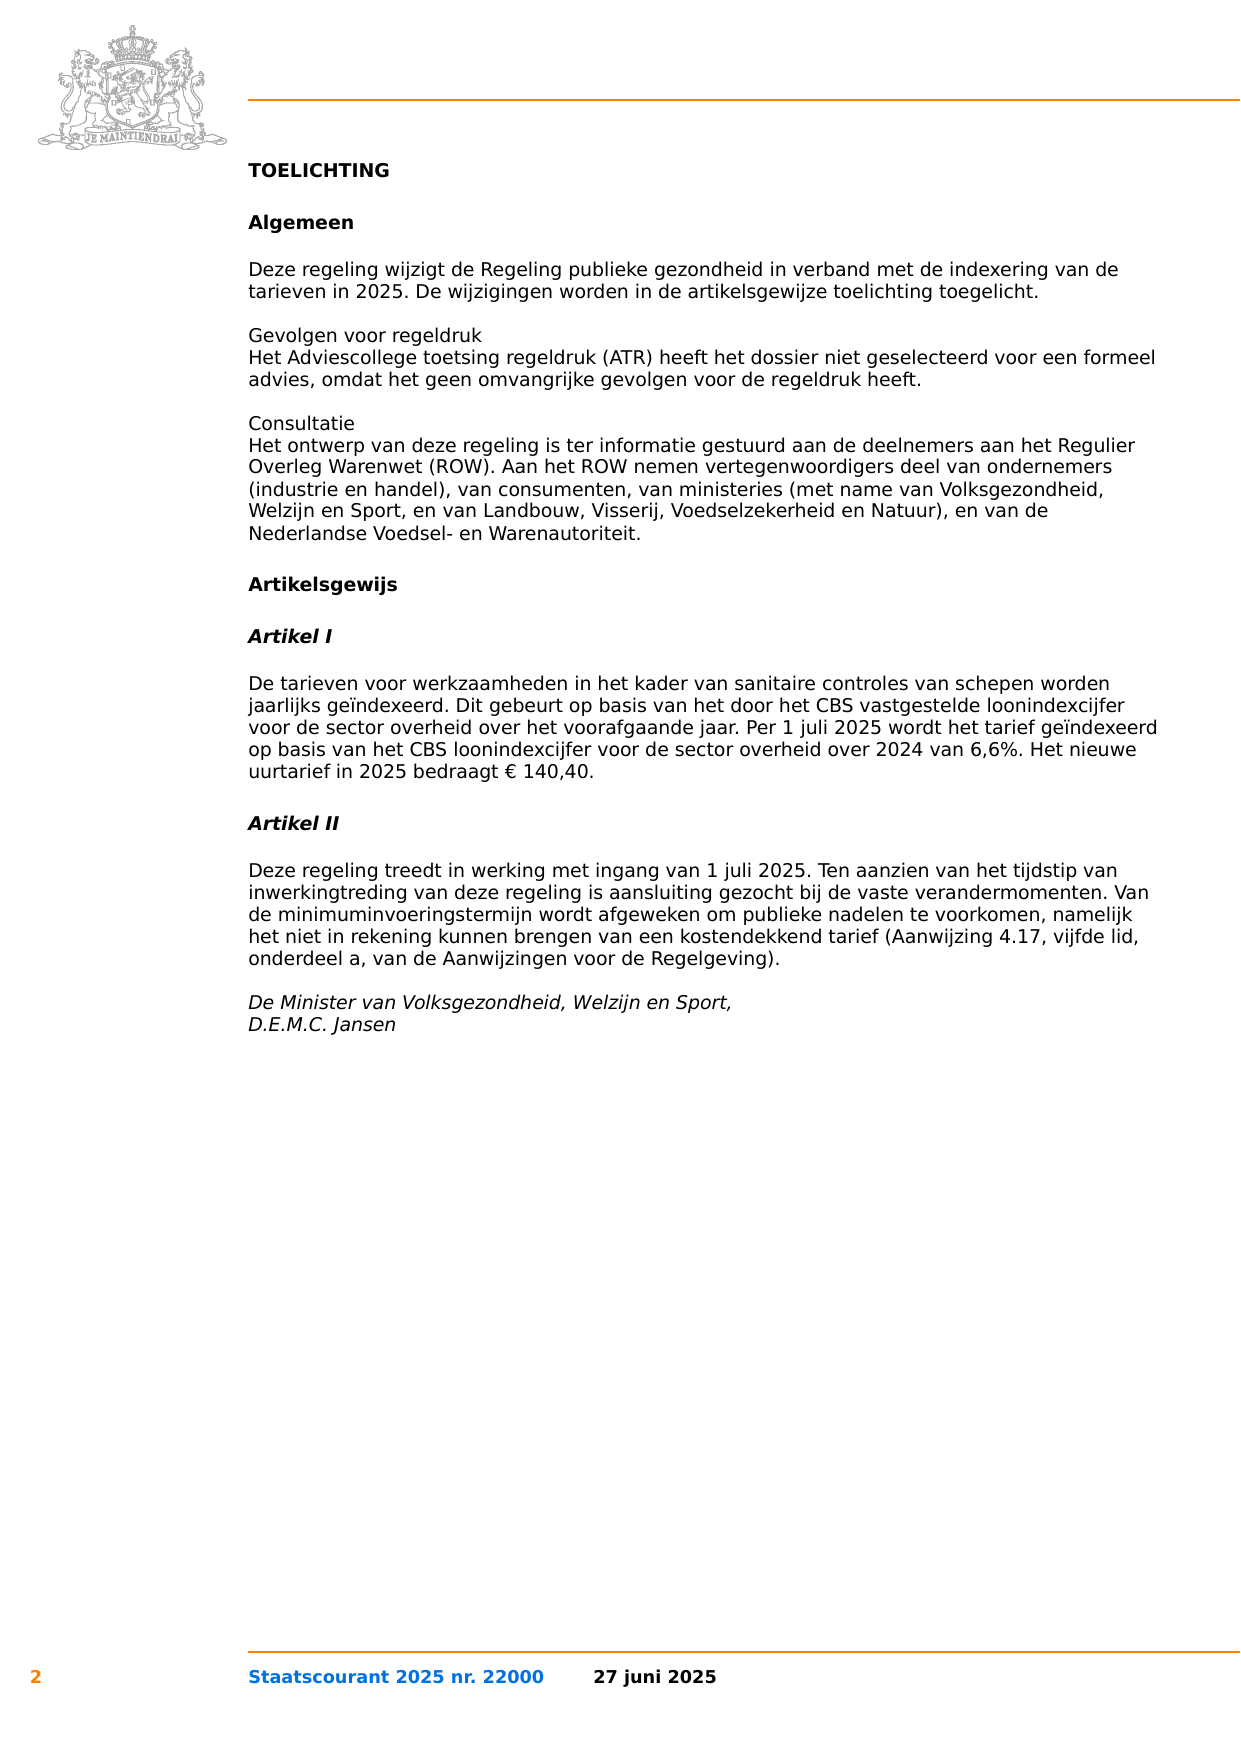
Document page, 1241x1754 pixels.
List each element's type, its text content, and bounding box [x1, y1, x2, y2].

text Deze regeling wijzigt de Regeling publieke gezondheid in verband met de indexering van de tarieven in 2025. De wijzigingen worden in de artikelsgewijze toelichting toegelicht. [248, 259, 1163, 303]
text Het Adviescollege toetsing regeldruk (ATR) heeft het dossier niet geselecteerd voor een formeel advies, omdat het geen omvangrijke gevolgen voor de regeldruk heeft. [248, 347, 1163, 391]
text Gevolgen voor regeldruk [248, 325, 1163, 347]
picture [38, 25, 227, 150]
subtitle Algemeen [248, 212, 1163, 234]
text Deze regeling treedt in werking met ingang van 1 juli 2025. Ten aanzien van het tijdstip van inwerkingtreding van deze regeling is aansluiting gezocht bij de vaste verandermomenten. Van de minimuminvoeringstermijn wordt afgeweken om publieke nadelen te voorkomen, namelijk het niet in rekening kunnen brengen van een kostendekkend tarief (Aanwijzing 4.17, vijfde lid, onderdeel a, van de Aanwijzingen voor de Regelgeving). [248, 860, 1163, 970]
text Consultatie [248, 412, 1163, 434]
text Het ontwerp van deze regeling is ter informatie gestuurd aan de deelnemers aan het Regulier Overleg Warenwet (ROW). Aan het ROW nemen vertegenwoordigers deel van ondernemers (industrie en handel), van consumenten, van ministeries (met name van Volksgezondheid, Welzijn en Sport, en van Landbouw, Visserij, Voedselzekerheid en Natuur), en van de Nederlandse Voedsel- en Warenautoriteit. [248, 434, 1163, 544]
text De tarieven voor werkzaamheden in het kader van sanitaire controles van schepen worden jaarlijks geïndexeerd. Dit gebeurt op basis van het door het CBS vastgestelde loonindexcijfer voor de sector overheid over het voorafgaande jaar. Per 1 juli 2025 wordt het tarief geïndexeerd op basis van het CBS loonindexcijfer voor de sector overheid over 2024 van 6,6%. Het nieuwe uurtarief in 2025 bedraagt € 140,40. [248, 673, 1163, 783]
subtitle TOELICHTING [248, 160, 1163, 182]
subtitle Artikelsgewijs [248, 574, 1163, 596]
subtitle Artikel I [248, 626, 1163, 648]
text De Minister van Volksgezondheid, Welzijn en Sport, D.E.M.C. Jansen [248, 992, 1163, 1036]
subtitle Artikel II [248, 813, 1163, 835]
